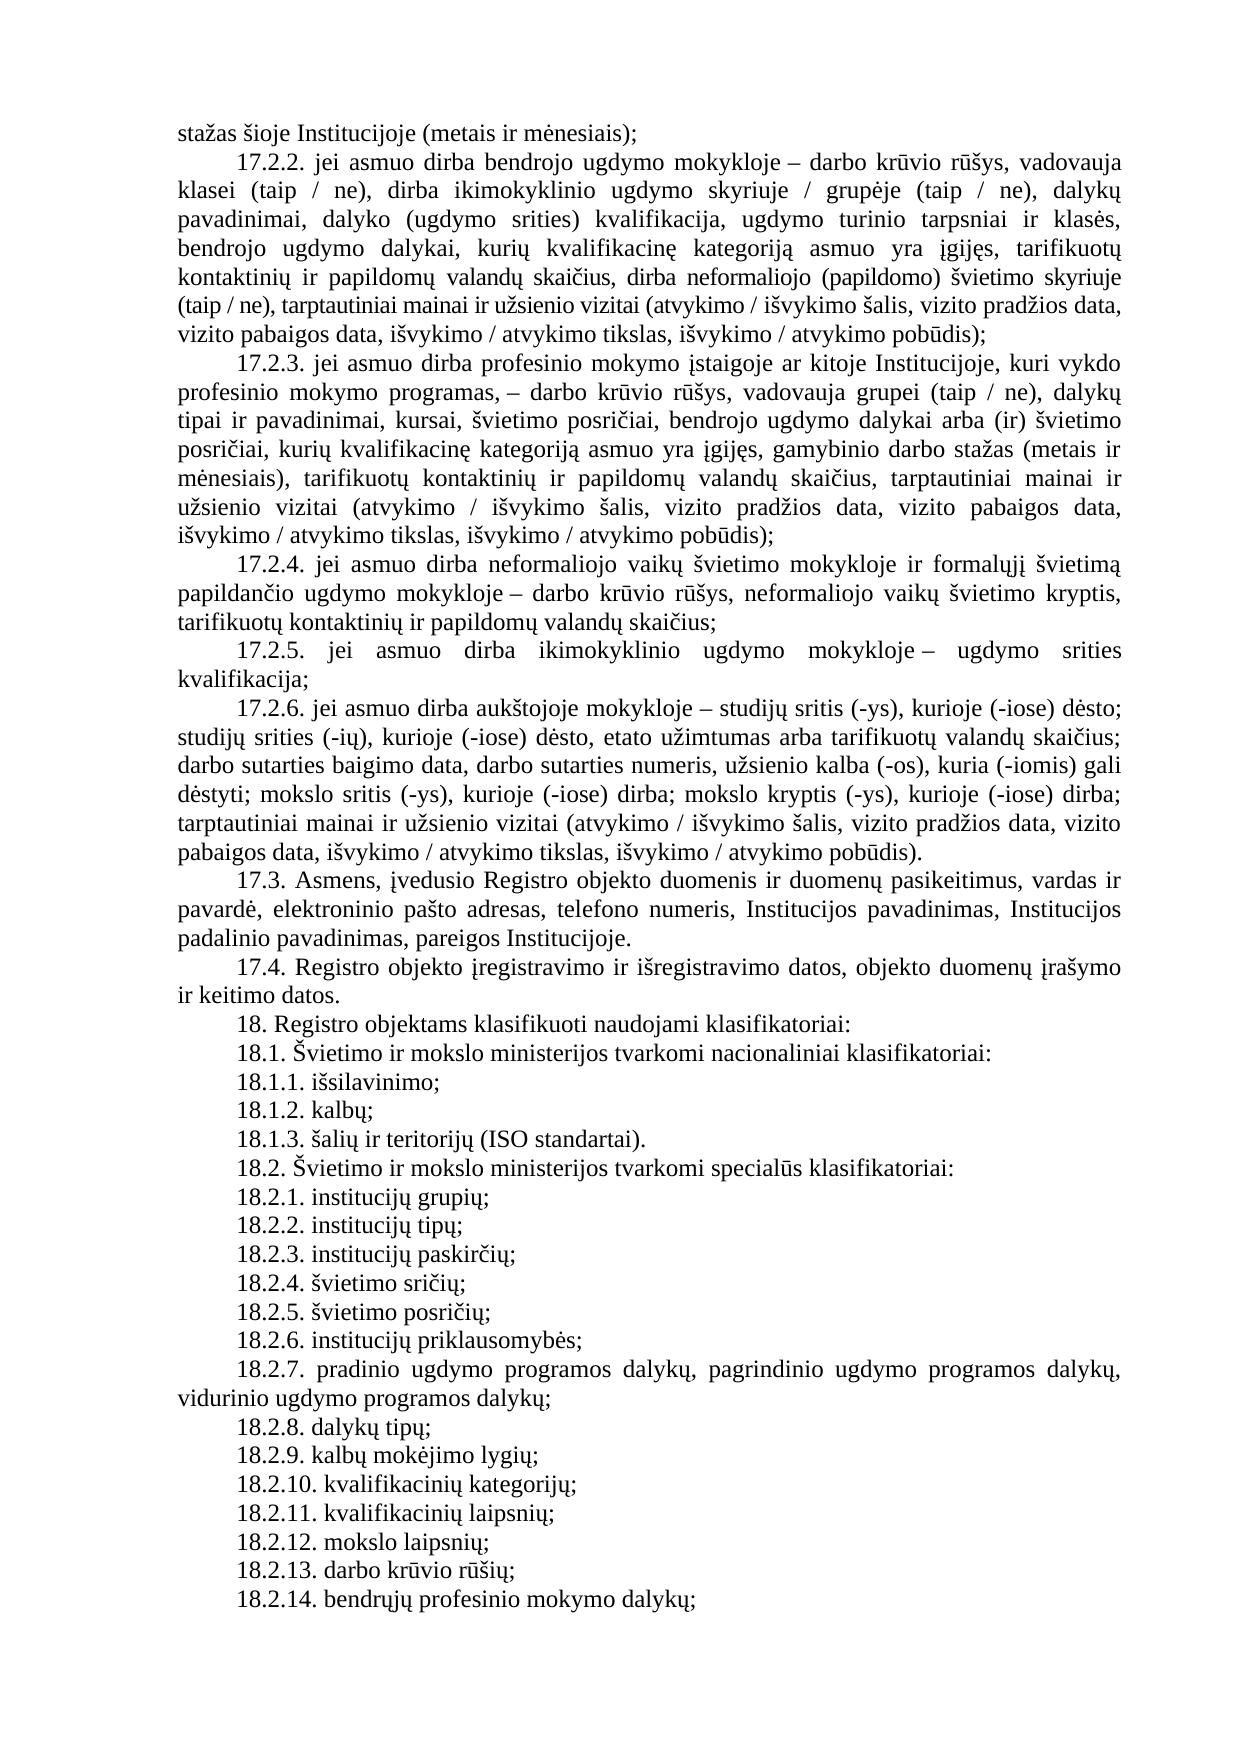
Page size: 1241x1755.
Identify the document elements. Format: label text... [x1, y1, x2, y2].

text stažas šioje Institucijoje (metais ir mėnesiais); [177, 118, 1122, 147]
text 18.2.5. švietimo posričių; [177, 1297, 1122, 1326]
text 18.2.7. pradinio ugdymo programos dalykų, pagrindinio ugdymo programos dalykų, vidurinio ugdymo programos dalykų; [177, 1354, 1122, 1412]
text 18.2.10. kvalifikacinių kategorijų; [177, 1469, 1122, 1498]
text 18.2.11. kvalifikacinių laipsnių; [177, 1498, 1122, 1527]
text 17.2.2. jei asmuo dirba bendrojo ugdymo mokykloje – darbo krūvio rūšys, vadovauja klasei (taip / ne), dirba ikimokyklinio ugdymo skyriuje / grupėje (taip / ne), dalykų pavadinimai, dalyko (ugdymo srities) kvalifikacija, ugdymo turinio tarpsniai ir klasės, bendrojo ugdymo dalykai, kurių kvalifikacinę kategoriją asmuo yra įgijęs, tarifikuotų kontaktinių ir papildomų valandų skaičius, dirba neformaliojo (papildomo) švietimo skyriuje (taip / ne), tarptautiniai mainai ir užsienio vizitai (atvykimo / išvykimo šalis, vizito pradžios data, vizito pabaigos data, išvykimo / atvykimo tikslas, išvykimo / atvykimo pobūdis); [177, 147, 1122, 348]
text 18.1.3. šalių ir teritorijų (ISO standartai). [177, 1124, 1122, 1153]
text 18.2.9. kalbų mokėjimo lygių; [177, 1441, 1122, 1469]
text 17.2.4. jei asmuo dirba neformaliojo vaikų švietimo mokykloje ir formalųjį švietimą papildančio ugdymo mokykloje – darbo krūvio rūšys, neformaliojo vaikų švietimo kryptis, tarifikuotų kontaktinių ir papildomų valandų skaičius; [177, 549, 1122, 636]
text 18.2.3. institucijų paskirčių; [177, 1239, 1122, 1268]
text 17.3. Asmens, įvedusio Registro objekto duomenis ir duomenų pasikeitimus, vardas ir pavardė, elektroninio pašto adresas, telefono numeris, Institucijos pavadinimas, Institucijos padalinio pavadinimas, pareigos Institucijoje. [177, 866, 1122, 952]
text 17.2.3. jei asmuo dirba profesinio mokymo įstaigoje ar kitoje Institucijoje, kuri vykdo profesinio mokymo programas, – darbo krūvio rūšys, vadovauja grupei (taip / ne), dalykų tipai ir pavadinimai, kursai, švietimo posričiai, bendrojo ugdymo dalykai arba (ir) švietimo posričiai, kurių kvalifikacinę kategoriją asmuo yra įgijęs, gamybinio darbo stažas (metais ir mėnesiais), tarifikuotų kontaktinių ir papildomų valandų skaičius, tarptautiniai mainai ir užsienio vizitai (atvykimo / išvykimo šalis, vizito pradžios data, vizito pabaigos data, išvykimo / atvykimo tikslas, išvykimo / atvykimo pobūdis); [177, 348, 1122, 549]
text 17.4. Registro objekto įregistravimo ir išregistravimo datos, objekto duomenų įrašymo ir keitimo datos. [177, 952, 1122, 1009]
text 18.1.2. kalbų; [177, 1096, 1122, 1124]
text 17.2.5. jei asmuo dirba ikimokyklinio ugdymo mokykloje – ugdymo srities kvalifikacija; [177, 636, 1122, 693]
text 18.2.14. bendrųjų profesinio mokymo dalykų; [177, 1584, 1122, 1613]
text 18.2.12. mokslo laipsnių; [177, 1527, 1122, 1556]
text 18.2.13. darbo krūvio rūšių; [177, 1556, 1122, 1584]
text 17.2.6. jei asmuo dirba aukštojoje mokykloje – studijų sritis (-ys), kurioje (-iose) dėsto; studijų srities (-ių), kurioje (-iose) dėsto, etato užimtumas arba tarifikuotų valandų skaičius; darbo sutarties baigimo data, darbo sutarties numeris, užsienio kalba (-os), kuria (-iomis) gali dėstyti; mokslo sritis (-ys), kurioje (-iose) dirba; mokslo kryptis (-ys), kurioje (-iose) dirba; tarptautiniai mainai ir užsienio vizitai (atvykimo / išvykimo šalis, vizito pradžios data, vizito pabaigos data, išvykimo / atvykimo tikslas, išvykimo / atvykimo pobūdis). [177, 693, 1122, 866]
text 18.1. Švietimo ir mokslo ministerijos tvarkomi nacionaliniai klasifikatoriai: [177, 1038, 1122, 1067]
text 18.2.6. institucijų priklausomybės; [177, 1326, 1122, 1354]
text 18. Registro objektams klasifikuoti naudojami klasifikatoriai: [177, 1009, 1122, 1038]
text 18.2. Švietimo ir mokslo ministerijos tvarkomi specialūs klasifikatoriai: [177, 1153, 1122, 1182]
text 18.1.1. išsilavinimo; [177, 1067, 1122, 1096]
text 18.2.2. institucijų tipų; [177, 1211, 1122, 1239]
text 18.2.8. dalykų tipų; [177, 1412, 1122, 1441]
text 18.2.1. institucijų grupių; [177, 1182, 1122, 1211]
text 18.2.4. švietimo sričių; [177, 1268, 1122, 1297]
